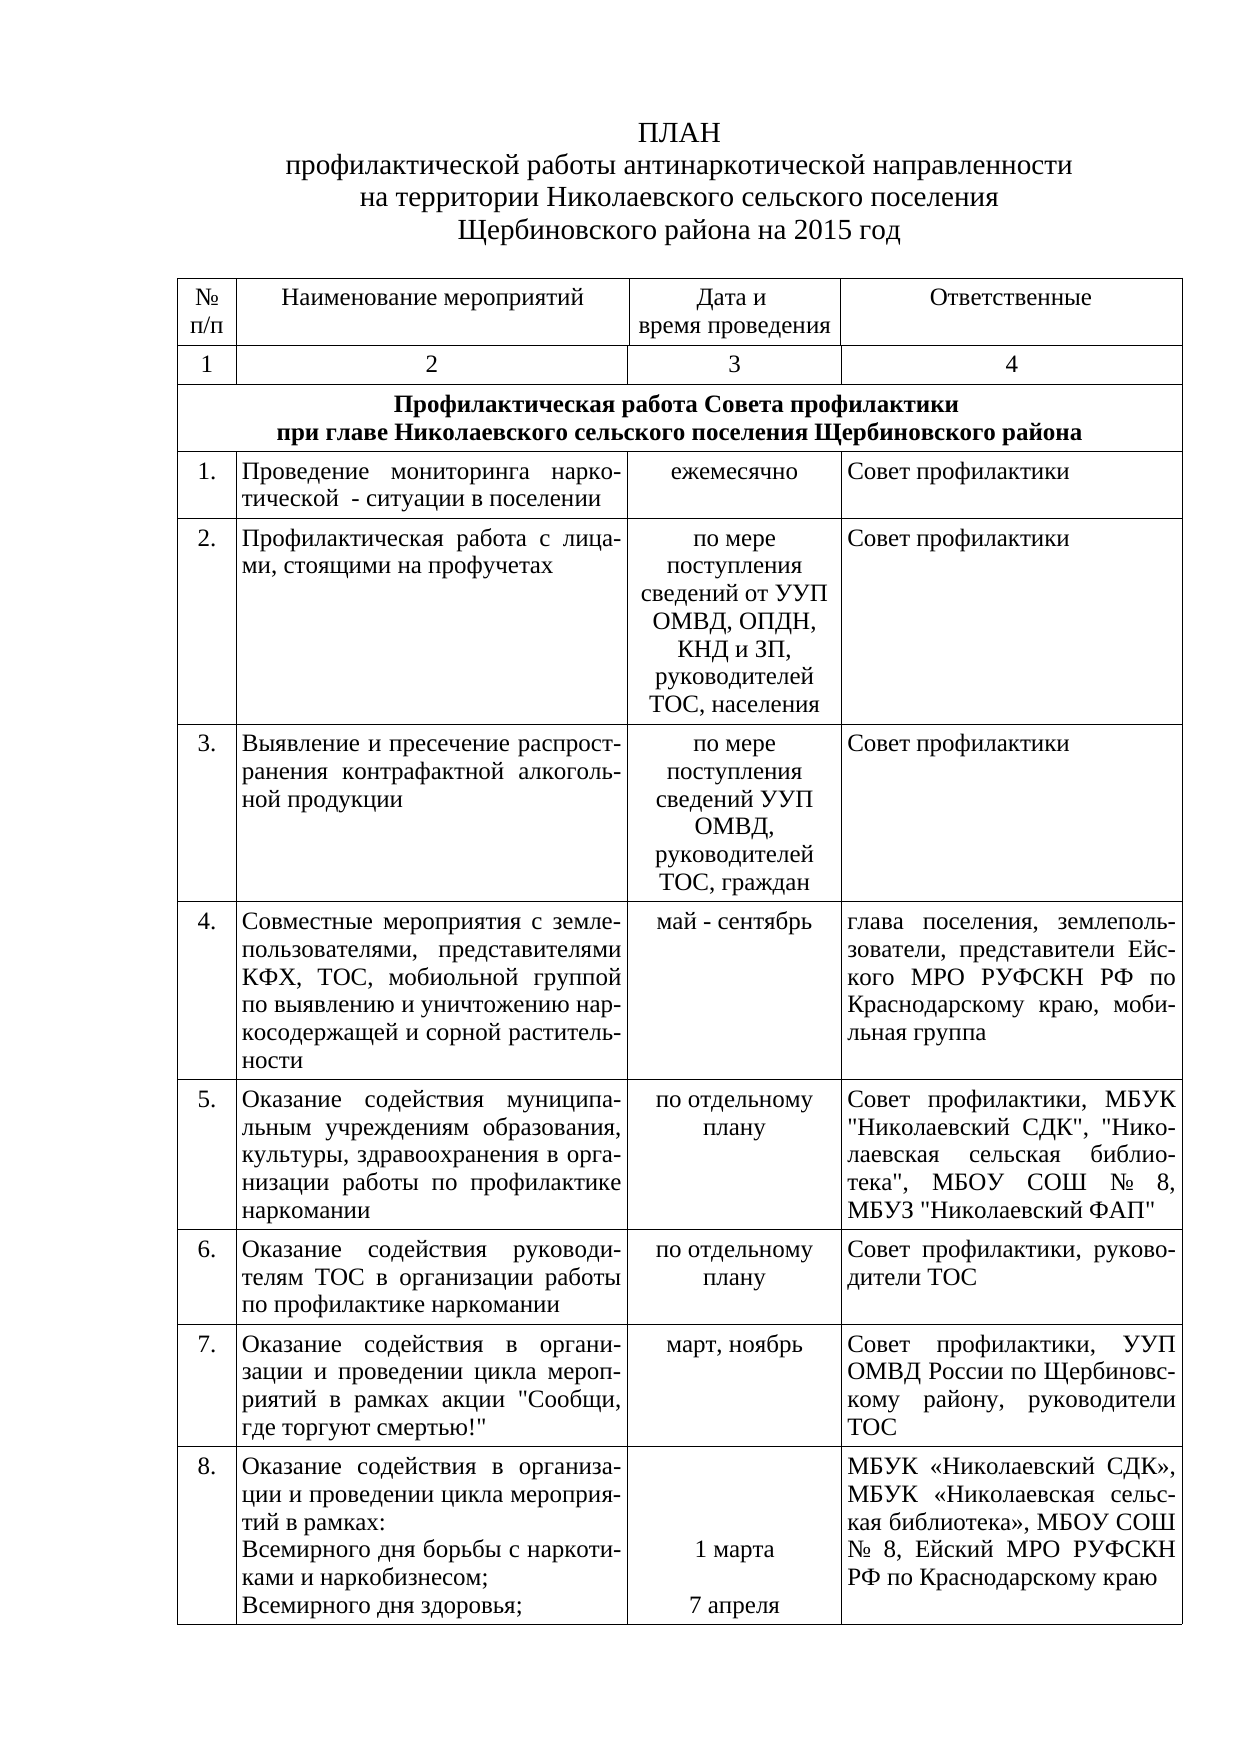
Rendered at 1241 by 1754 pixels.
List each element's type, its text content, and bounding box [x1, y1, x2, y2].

table_cell Оказание содействия в органи-зации и проведении цикла мероп-риятий в рамках акции "Сообщи, где торгуют смертью!" [237, 1325, 627, 1446]
table_cell по отдельному плану [628, 1230, 841, 1324]
table_header 1 [178, 346, 236, 384]
table_cell по отдельному плану [628, 1080, 841, 1229]
table_cell глава поселения, землеполь-зователи, представители Ейс-кого МРО РУФСКН РФ по Краснодарскому краю, моби-льная группа [842, 902, 1182, 1079]
table_cell 2. [178, 519, 236, 724]
table_cell 8. [178, 1447, 236, 1624]
text Щербиновского района на 2015 год [177, 213, 1181, 245]
table_cell Выявление и пресечение распрост-ранения контрафактной алкоголь-ной продукции [237, 725, 627, 901]
table_cell по мере поступления сведений от УУП ОМВД, ОПДН, КНД и ЗП, руководителей ТОС, населения [628, 519, 841, 724]
table_header Ответственные [841, 279, 1182, 345]
table_cell Проведение мониторинга нарко-тической - ситуации в поселении [237, 452, 627, 518]
table_header Дата и время проведения [630, 279, 840, 345]
table_cell май - сентябрь [628, 902, 841, 1079]
table_cell 6. [178, 1230, 236, 1324]
table_cell Совет профилактики, УУП ОМВД России по Щербиновс-кому району, руководители ТОС [842, 1325, 1182, 1446]
table_cell 3. [178, 725, 236, 901]
table_cell 1 марта 7 апреля [628, 1447, 841, 1624]
table_cell 1. [178, 452, 236, 518]
table_cell Совет профилактики, руково-дители ТОС [842, 1230, 1182, 1324]
table_cell по мере поступления сведений УУП ОМВД, руководителей ТОС, граждан [628, 725, 841, 901]
table_cell Оказание содействия руководи-телям ТОС в организации работы по профилактике наркомании [237, 1230, 627, 1324]
table_cell 7. [178, 1325, 236, 1446]
text ПЛАН [177, 116, 1181, 148]
table_cell Профилактическая работа Совета профилактики при главе Николаевского сельского поселения Щербиновского района [178, 385, 1182, 451]
table_cell март, ноябрь [628, 1325, 841, 1446]
text профилактической работы антинаркотической направленности [177, 148, 1181, 181]
table_cell 4. [178, 902, 236, 1079]
table_header 4 [842, 346, 1182, 384]
table_header № п/п [178, 279, 236, 345]
table_cell Совет профилактики [842, 452, 1182, 518]
table_cell Совет профилактики [842, 519, 1182, 724]
table_cell Совместные мероприятия с земле-пользователями, представителями КФХ, ТОС, мобиольной группой по выявлению и уничтожению нар-косодержащей и сорной раститель-ности [237, 902, 627, 1079]
table_header 3 [628, 346, 841, 384]
table_cell Профилактическая работа с лица-ми, стоящими на профучетах [237, 519, 627, 724]
table_cell 5. [178, 1080, 236, 1229]
text на территории Николаевского сельского поселения [177, 181, 1181, 213]
table_header Наименование мероприятий [237, 279, 629, 345]
table_header 2 [237, 346, 627, 384]
table_cell Совет профилактики [842, 725, 1182, 901]
table_cell Оказание содействия в организа-ции и проведении цикла мероприя-тий в рамках: Всемирного дня борьбы с наркоти-ками и наркобизнесом; Всемирного дня здоровья; [237, 1447, 627, 1624]
table_cell МБУК «Николаевский СДК», МБУК «Николаевская сельс-кая библиотека», МБОУ СОШ № 8, Ейский МРО РУФСКН РФ по Краснодарскому краю [842, 1447, 1182, 1624]
table_cell ежемесячно [628, 452, 841, 518]
table_cell Совет профилактики, МБУК "Николаевский СДК", "Нико-лаевская сельская библио-тека", МБОУ СОШ № 8, МБУЗ "Николаевский ФАП" [842, 1080, 1182, 1229]
table_cell Оказание содействия муниципа-льным учреждениям образования, культуры, здравоохранения в орга-низации работы по профилактике наркомании [237, 1080, 627, 1229]
